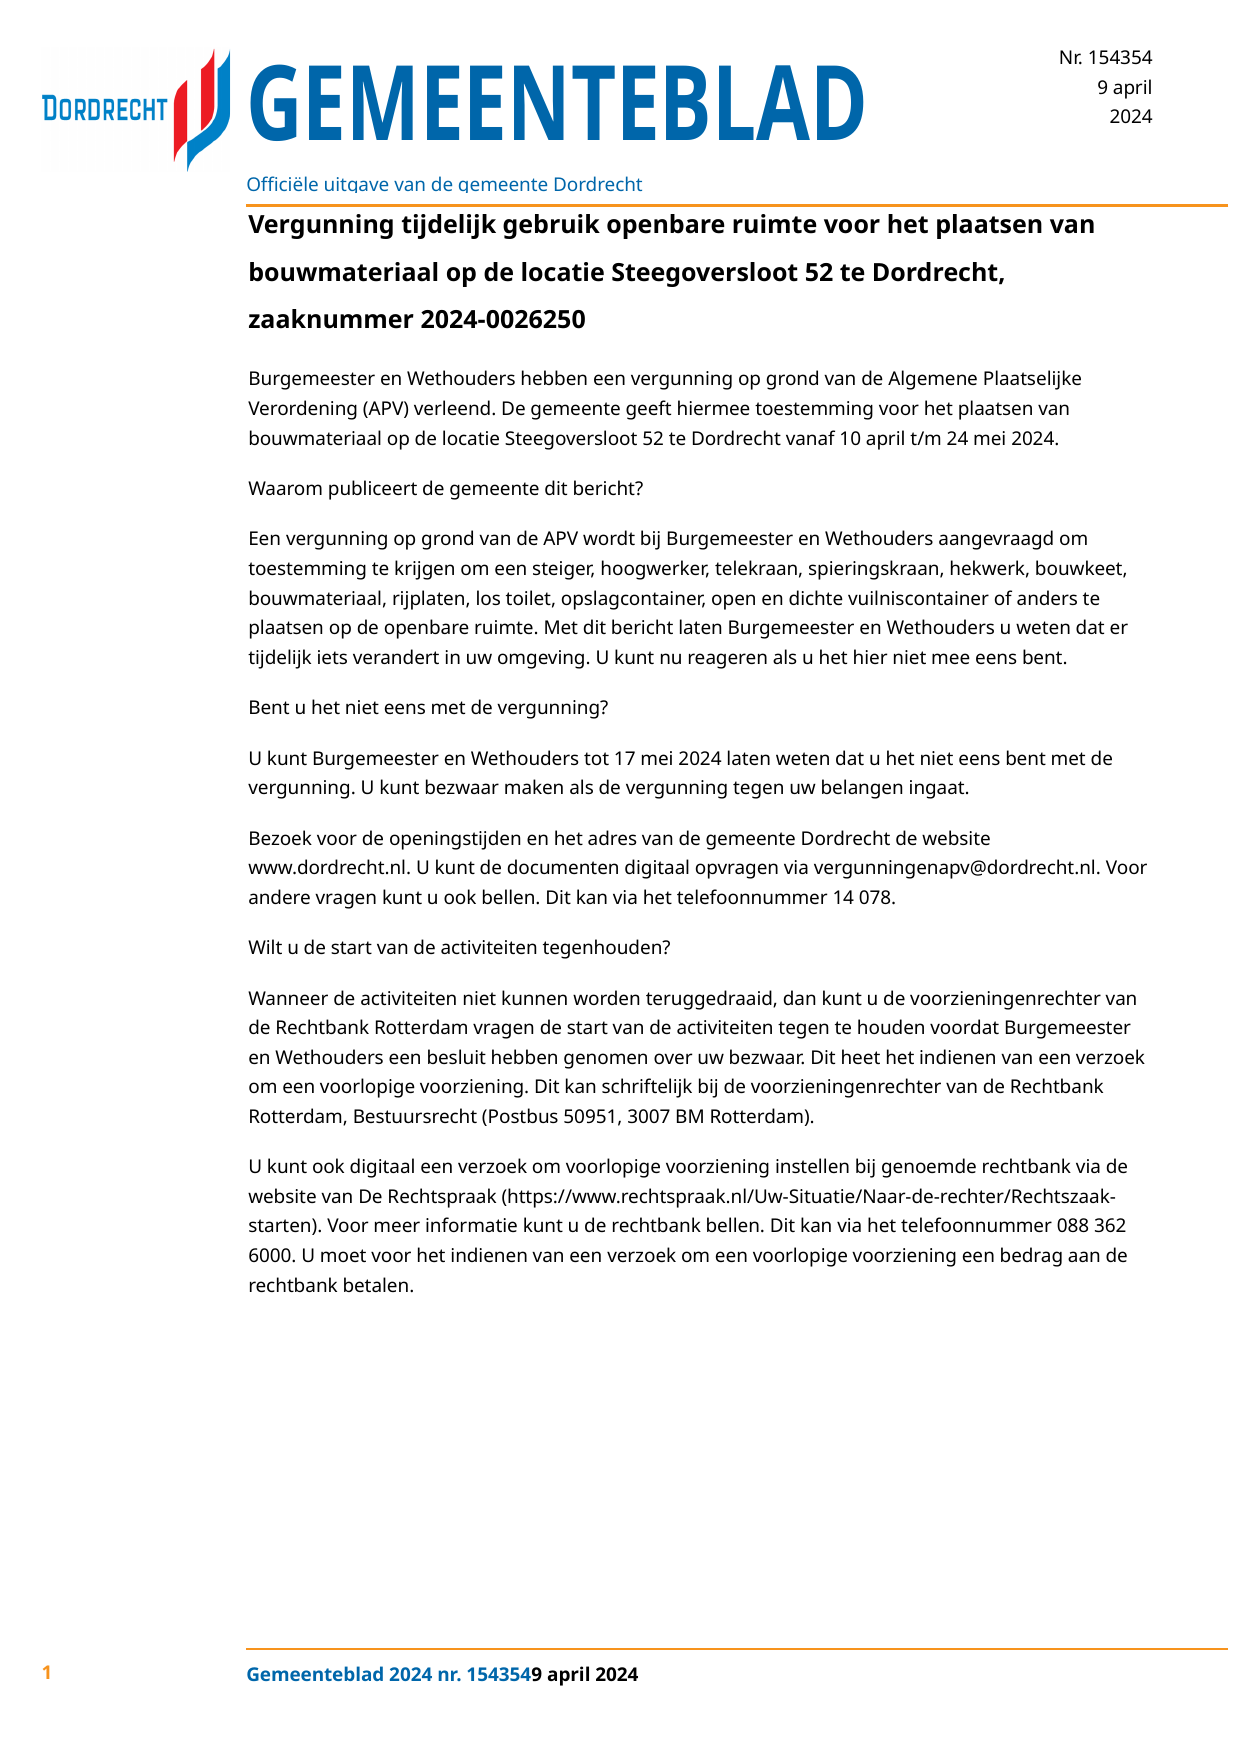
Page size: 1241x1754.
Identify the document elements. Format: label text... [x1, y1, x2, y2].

text Bezoek voor de openingstijden en het adres van de gemeente Dordrecht de website www.dordrecht.nl. U kunt de documenten digitaal opvragen via vergunningenapv@dordrecht.nl. Voor andere vragen kunt u ook bellen. Dit kan via het telefoonnummer 14 078. [248, 825, 1152, 909]
picture [41, 47, 231, 172]
text Waarom publiceert de gemeente dit bericht? [248, 475, 1152, 501]
text Wanneer de activiteiten niet kunnen worden teruggedraaid, dan kunt u de voorzieningenrechter van de Rechtbank Rotterdam vragen de start van de activiteiten tegen te houden voordat Burgemeester en Wethouders een besluit hebben genomen over uw bezwaar. Dit heet het indienen van een verzoek om een voorlopige voorziening. Dit kan schriftelijk bij de voorzieningenrechter van de Rechtbank Rotterdam, Bestuursrecht (Postbus 50951, 3007 BM Rotterdam). [248, 985, 1152, 1129]
text U kunt Burgemeester en Wethouders tot 17 mei 2024 laten weten dat u het niet eens bent met de vergunning. U kunt bezwaar maken als de vergunning tegen uw belangen ingaat. [248, 745, 1152, 800]
text Wilt u de start van de activiteiten tegenhouden? [248, 934, 1152, 960]
text Burgemeester en Wethouders hebben een vergunning op grond van de Algemene Plaatselijke Verordening (APV) verleend. De gemeente geeft hiermee toestemming voor het plaatsen van bouwmateriaal op de locatie Steegoversloot 52 te Dordrecht vanaf 10 april t/m 24 mei 2024. [248, 366, 1152, 450]
text U kunt ook digitaal een verzoek om voorlopige voorziening instellen bij genoemde rechtbank via de website van De Rechtspraak (https://www.rechtspraak.nl/Uw-Situatie/Naar-de-rechter/Rechtszaak-starten). Voor meer informatie kunt u de rechtbank bellen. Dit kan via het telefoonnummer 088 362 6000. U moet voor het indienen van een verzoek om een voorlopige voorziening een bedrag aan de rechtbank betalen. [248, 1153, 1152, 1297]
text Een vergunning op grond van de APV wordt bij Burgemeester en Wethouders aangevraagd om toestemming te krijgen om een steiger, hoogwerker, telekraan, spieringskraan, hekwerk, bouwkeet, bouwmateriaal, rijplaten, los toilet, opslagcontainer, open en dichte vuilniscontainer of anders te plaatsen op de openbare ruimte. Met dit bericht laten Burgemeester en Wethouders u weten dat er tijdelijk iets verandert in uw omgeving. U kunt nu reageren als u het hier niet mee eens bent. [248, 526, 1152, 669]
text Bent u het niet eens met de vergunning? [248, 694, 1152, 720]
text Vergunning tijdelijk gebruik openbare ruimte voor het plaatsen van bouwmateriaal op de locatie Steegoversloot 52 te Dordrecht, zaaknummer 2024-0026250 [248, 207, 1152, 336]
